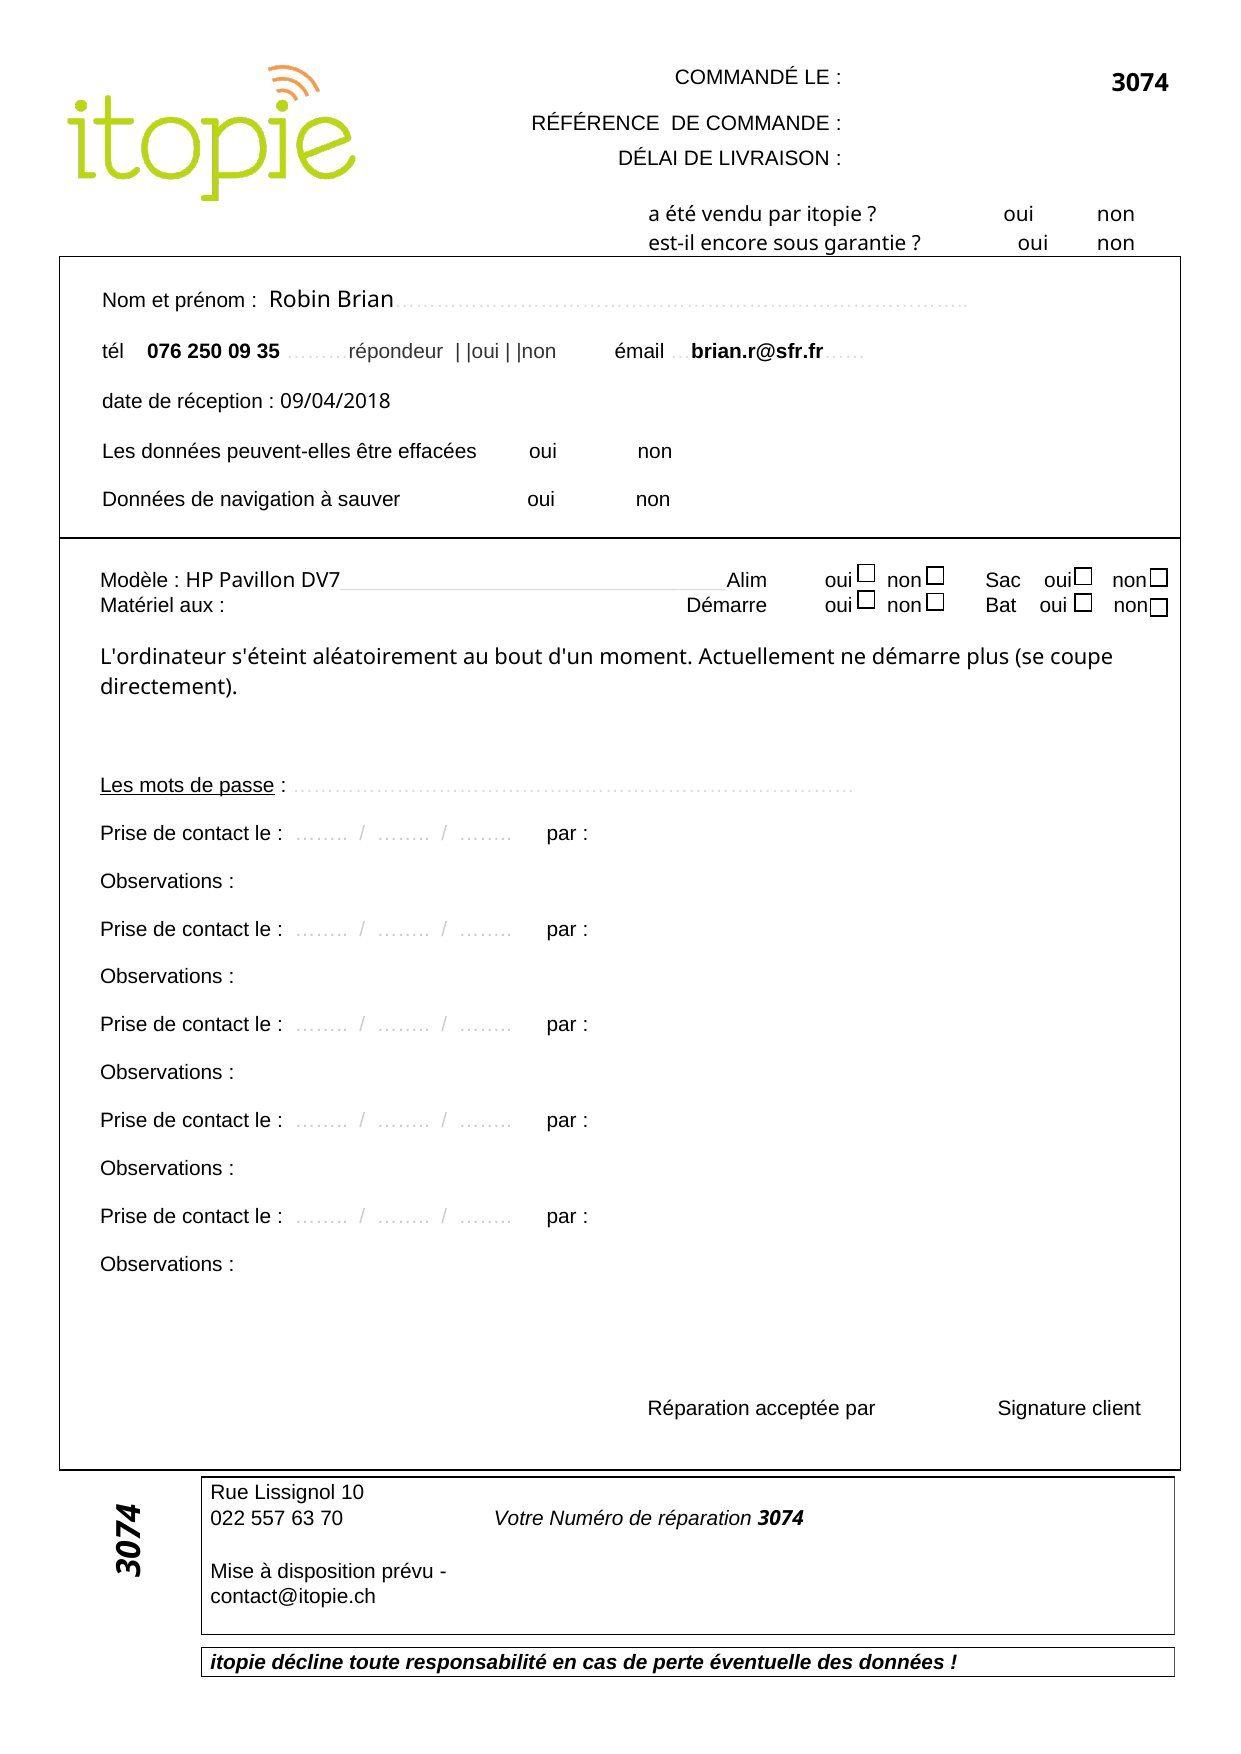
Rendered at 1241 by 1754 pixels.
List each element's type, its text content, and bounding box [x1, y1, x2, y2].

text est-il encore sous garantie ? oui non [59, 228, 1181, 256]
text Les mots de passe : ……………………………………………………………………… [60, 769, 1180, 797]
text Prise de contact le : …….. / …….. / …….. par : [60, 1105, 1180, 1132]
text Prise de contact le : …….. / …….. / …….. par : [60, 1201, 1180, 1228]
text Réparation acceptée par Signature client [60, 1392, 1180, 1419]
text Données de navigation à sauver oui non [60, 484, 1180, 511]
table_cell RÉFÉRENCE DE COMMANDE : [490, 105, 847, 140]
text Nom et prénom : Robin Brian……………………………………………………………………….. [60, 280, 1180, 314]
text Prise de contact le : …….. / …….. / …….. par : [60, 1009, 1180, 1036]
table_cell DÉLAI DE LIVRAISON : [490, 140, 847, 175]
table_header 3074 [59, 1471, 195, 1683]
table_header 3074 [847, 59, 1180, 104]
table_header COMMANDÉ LE : [490, 59, 847, 104]
text Observations : [60, 865, 1180, 892]
text Prise de contact le : …….. / …….. / …….. par : [60, 817, 1180, 844]
text tél 076 250 09 35 ………répondeur | |oui | |non émail …brian.r@sfr.fr…… [60, 335, 1180, 362]
text Matériel aux : Démarre oui non Bat oui non [60, 590, 1180, 617]
table_cell itopie décline toute responsabilité en cas de perte éventuelle des données ! [195, 1641, 1180, 1683]
text a été vendu par itopie ? oui non [59, 199, 1181, 228]
text Observations : [60, 961, 1180, 988]
text date de réception : 09/04/2018 [60, 383, 1180, 415]
text Observations : [60, 1057, 1180, 1084]
table_header Rue Lissignol 10 022 557 63 70 Votre Numéro de réparation 3074 Mise à disposition prévu - contact@itopie.ch [195, 1471, 1180, 1641]
text L'ordinateur s'éteint aléatoirement au bout d'un moment. Actuellement ne démarre plus (se coupe directement). [60, 638, 1180, 701]
text Les données peuvent-elles être effacées oui non [60, 436, 1180, 463]
text Prise de contact le : …….. / …….. / …….. par : [60, 913, 1180, 940]
text Modèle : HP Pavillon DV7 Alim oui non Sac oui non [60, 562, 856, 590]
text Observations : [60, 1153, 1180, 1180]
table_cell [847, 105, 1180, 140]
text Modèle : HP Pavillon DV7 Alim oui non Sac oui non [879, 562, 925, 590]
picture [67, 65, 356, 201]
table_cell [847, 140, 1180, 175]
text Observations : [60, 1249, 1180, 1276]
text Modèle : HP Pavillon DV7 Alim oui non Sac oui non [948, 562, 1180, 590]
